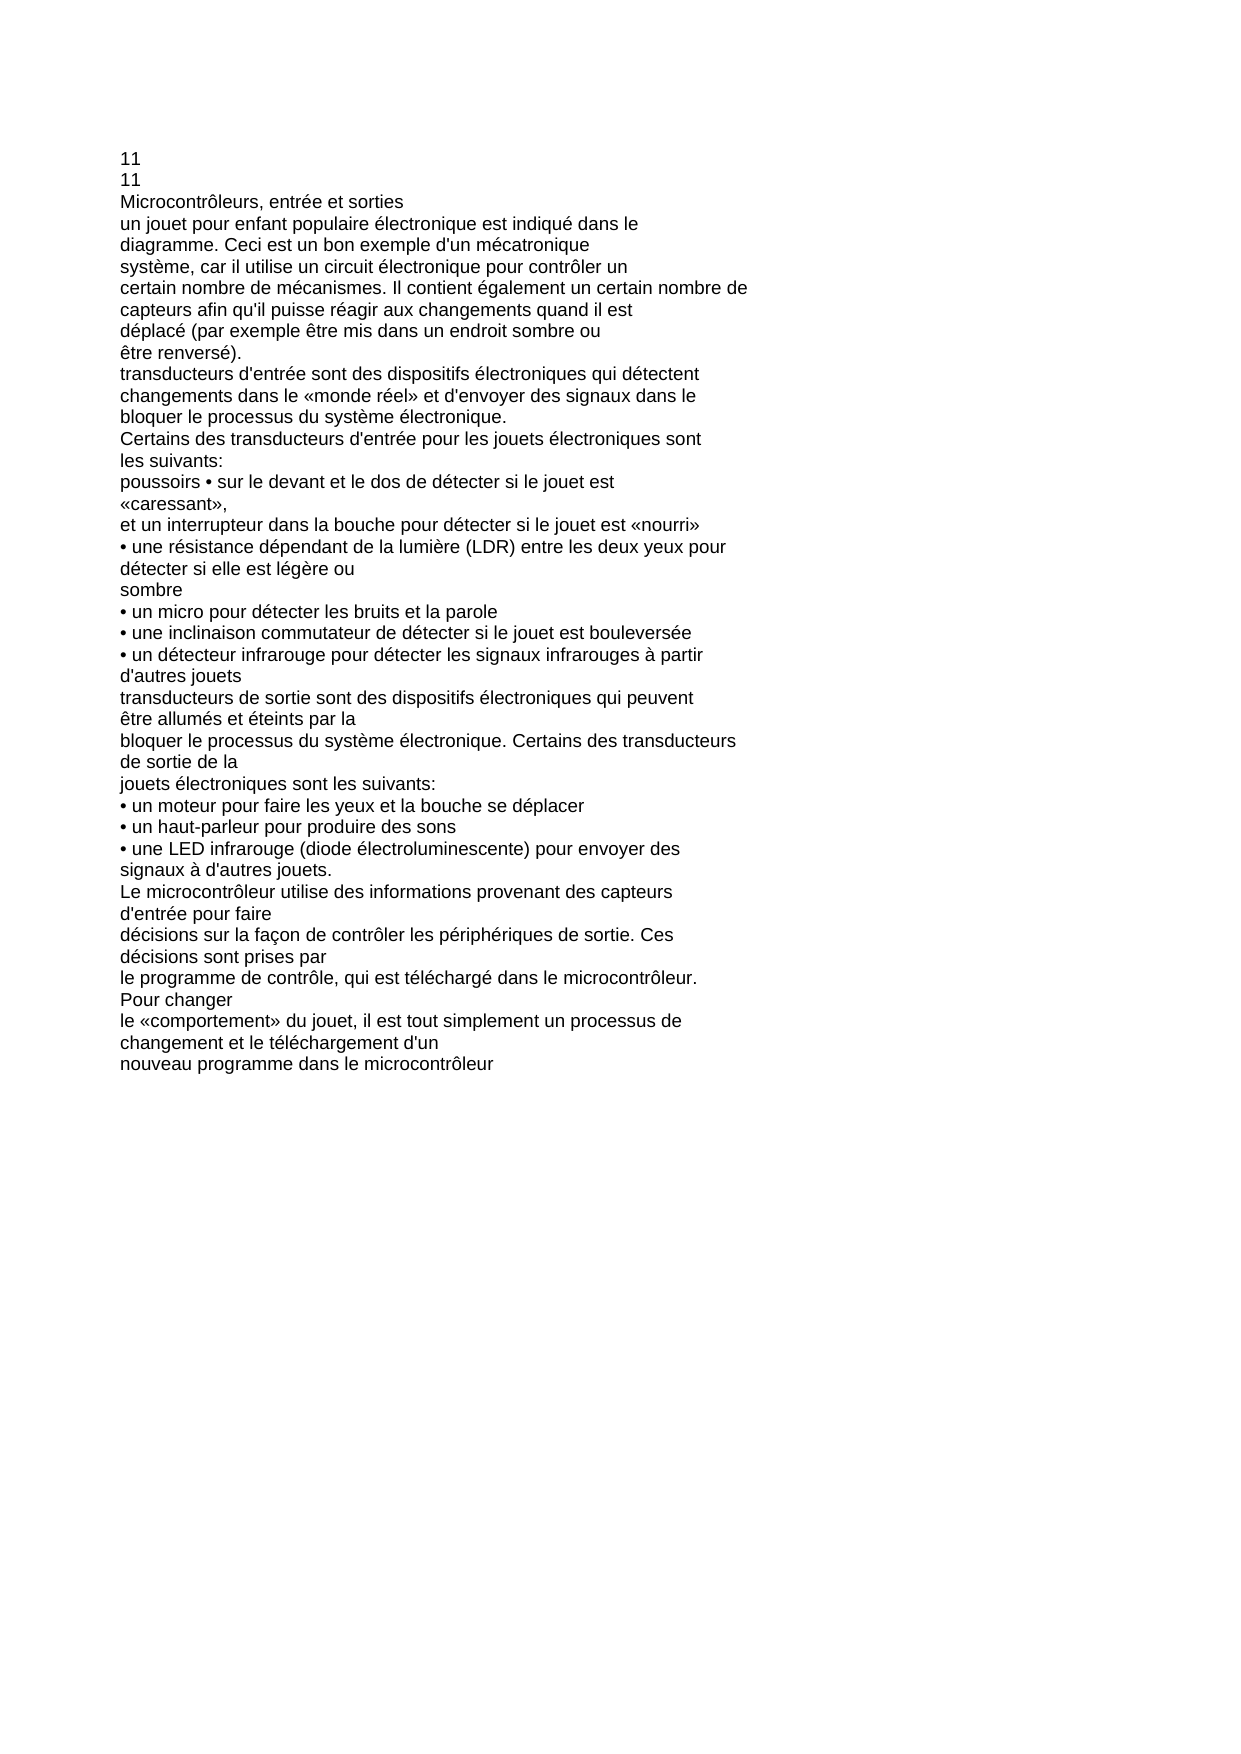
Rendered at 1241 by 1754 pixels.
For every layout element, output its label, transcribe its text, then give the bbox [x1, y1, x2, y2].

text diagramme. Ceci est un bon exemple d'un mécatronique [120, 234, 1120, 255]
text changement et le téléchargement d'un [120, 1032, 1120, 1053]
text 11 [120, 148, 1120, 169]
text les suivants: [120, 449, 1120, 471]
text Microcontrôleurs, entrée et sorties [120, 191, 1120, 212]
text déplacé (par exemple être mis dans un endroit sombre ou [120, 320, 1120, 342]
text être renversé). [120, 342, 1120, 363]
text certain nombre de mécanismes. Il contient également un certain nombre de [120, 277, 1120, 298]
text «caressant», [120, 493, 1120, 514]
text nouveau programme dans le microcontrôleur [120, 1053, 1120, 1075]
text changements dans le «monde réel» et d'envoyer des signaux dans le [120, 385, 1120, 406]
text de sortie de la [120, 751, 1120, 773]
text d'entrée pour faire [120, 902, 1120, 924]
text jouets électroniques sont les suivants: [120, 773, 1120, 794]
text Le microcontrôleur utilise des informations provenant des capteurs [120, 881, 1120, 902]
text capteurs afin qu'il puisse réagir aux changements quand il est [120, 298, 1120, 320]
text décisions sur la façon de contrôler les périphériques de sortie. Ces [120, 924, 1120, 945]
text le programme de contrôle, qui est téléchargé dans le microcontrôleur. [120, 967, 1120, 988]
text bloquer le processus du système électronique. [120, 406, 1120, 428]
text • une inclinaison commutateur de détecter si le jouet est bouleversée [120, 622, 1120, 643]
text 11 [120, 169, 1120, 191]
text et un interrupteur dans la bouche pour détecter si le jouet est «nourri» [120, 514, 1120, 536]
text décisions sont prises par [120, 945, 1120, 967]
text Certains des transducteurs d'entrée pour les jouets électroniques sont [120, 428, 1120, 449]
text transducteurs de sortie sont des dispositifs électroniques qui peuvent [120, 687, 1120, 708]
text signaux à d'autres jouets. [120, 859, 1120, 881]
text système, car il utilise un circuit électronique pour contrôler un [120, 255, 1120, 277]
text • un moteur pour faire les yeux et la bouche se déplacer [120, 794, 1120, 816]
text sombre [120, 579, 1120, 600]
text • un haut-parleur pour produire des sons [120, 816, 1120, 838]
text le «comportement» du jouet, il est tout simplement un processus de [120, 1010, 1120, 1032]
text bloquer le processus du système électronique. Certains des transducteurs [120, 730, 1120, 751]
text d'autres jouets [120, 665, 1120, 687]
text un jouet pour enfant populaire électronique est indiqué dans le [120, 212, 1120, 234]
text être allumés et éteints par la [120, 708, 1120, 730]
text • une LED infrarouge (diode électroluminescente) pour envoyer des [120, 838, 1120, 859]
text • un détecteur infrarouge pour détecter les signaux infrarouges à partir [120, 643, 1120, 665]
text transducteurs d'entrée sont des dispositifs électroniques qui détectent [120, 363, 1120, 385]
text Pour changer [120, 988, 1120, 1010]
text • une résistance dépendant de la lumière (LDR) entre les deux yeux pour [120, 536, 1120, 557]
text • un micro pour détecter les bruits et la parole [120, 600, 1120, 622]
text poussoirs • sur le devant et le dos de détecter si le jouet est [120, 471, 1120, 493]
text détecter si elle est légère ou [120, 557, 1120, 579]
